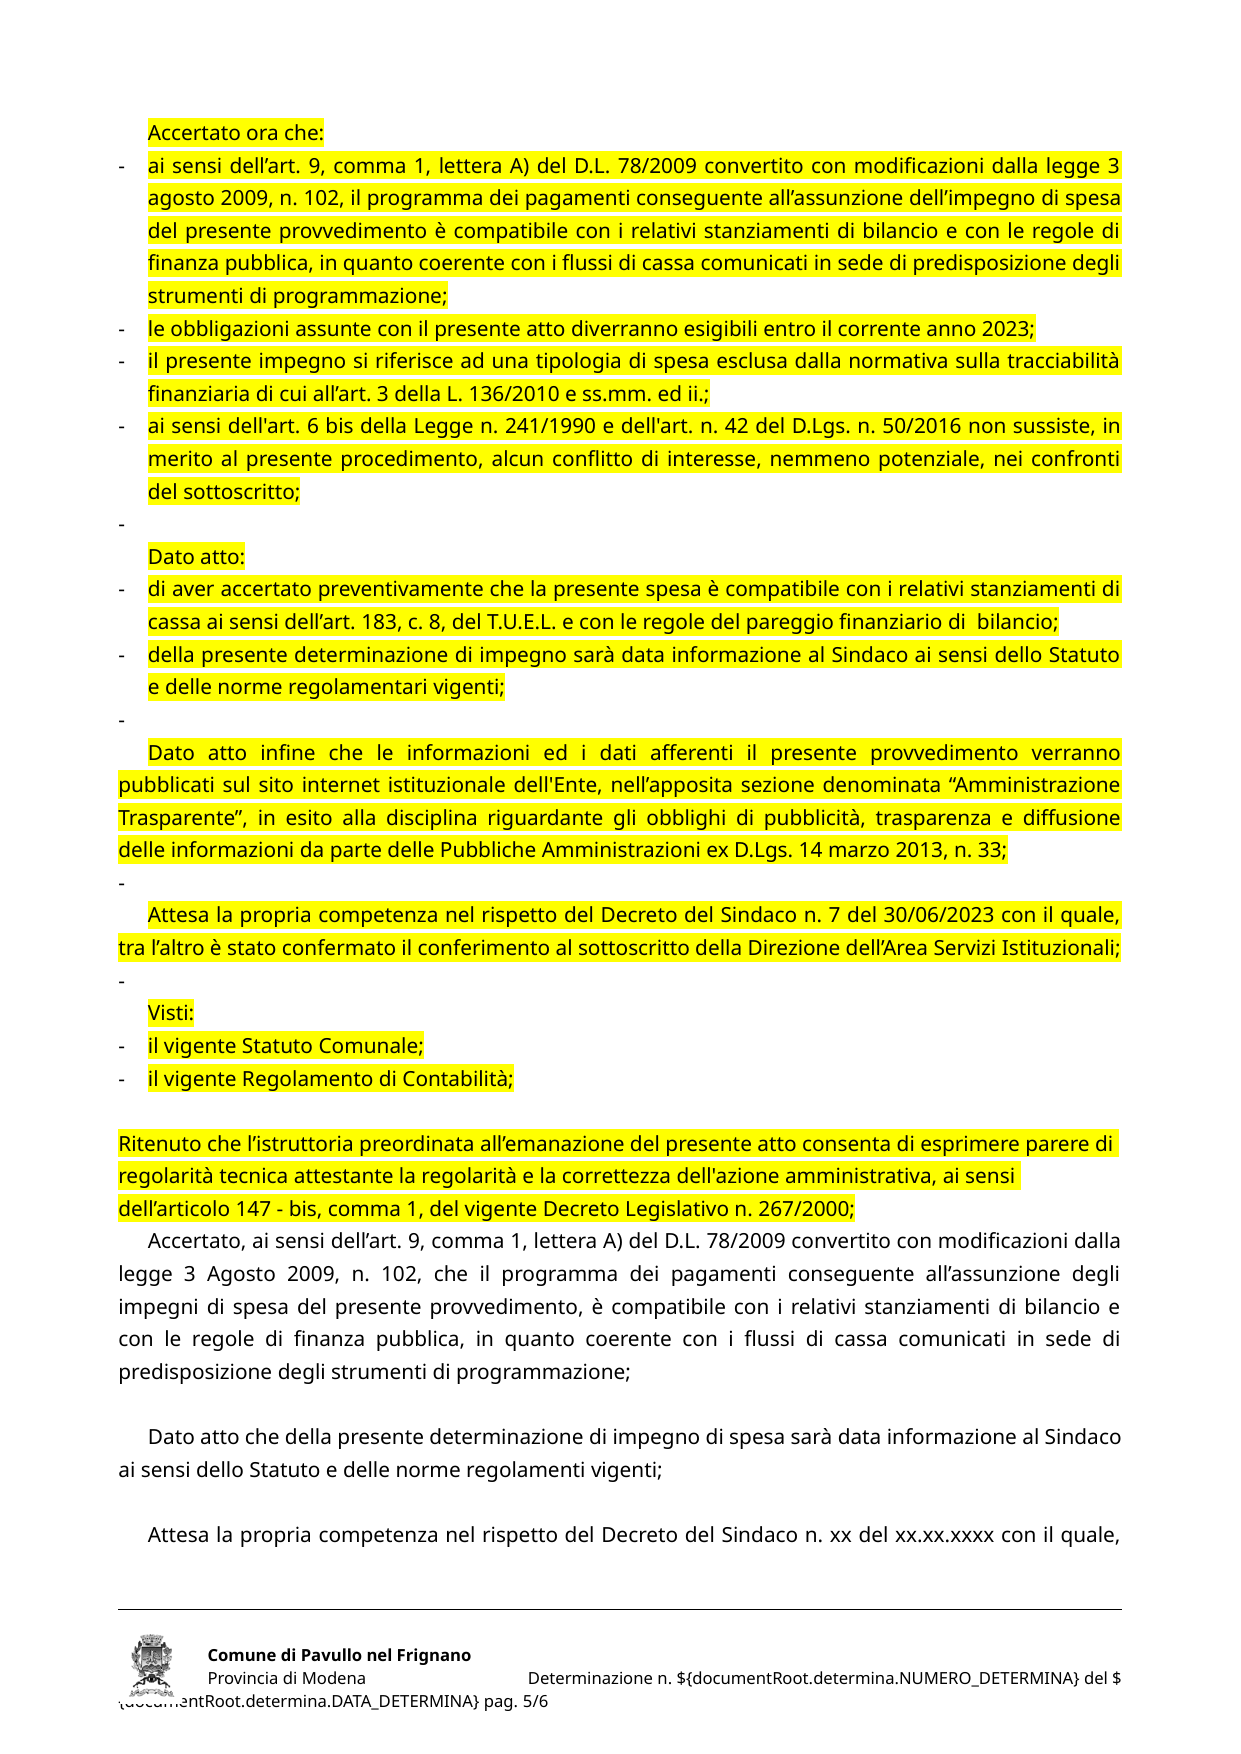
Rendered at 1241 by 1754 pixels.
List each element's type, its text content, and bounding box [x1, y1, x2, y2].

text Dato atto infine che le informazioni ed i dati afferenti il presente provvedimento verranno pubblicati sul sito internet istituzionale dell'Ente, nell’apposita sezione denominata “Amministrazione Trasparente”, in esito alla disciplina riguardante gli obblighi di pubblicità, trasparenza e diffusione delle informazioni da parte delle Pubbliche Amministrazioni ex D.Lgs. 14 marzo 2013, n. 33; [118, 738, 1122, 864]
text Accertato ora che: [118, 118, 1122, 147]
list il vigente Statuto Comunale; [118, 1031, 1122, 1059]
text Ritenuto che l’istruttoria preordinata all’emanazione del presente atto consenta di esprimere parere di regolarità tecnica attestante la regolarità e la correttezza dell'azione amministrativa, ai sensi dell’articolo 147 - bis, comma 1, del vigente Decreto Legislativo n. 267/2000; [118, 1129, 1122, 1222]
list di aver accertato preventivamente che la presente spesa è compatibile con i relativi stanziamenti di cassa ai sensi dell’art. 183, c. 8, del T.U.E.L. e con le regole del pareggio finanziario di bilancio; [118, 574, 1122, 636]
list ai sensi dell'art. 6 bis della Legge n. 241/1990 e dell'art. n. 42 del D.Lgs. n. 50/2016 non sussiste, in merito al presente procedimento, alcun conflitto di interesse, nemmeno potenziale, nei confronti del sottoscritto; [118, 412, 1122, 505]
text Accertato, ai sensi dell’art. 9, comma 1, lettera A) del D.L. 78/2009 convertito con modificazioni dalla legge 3 Agosto 2009, n. 102, che il programma dei pagamenti conseguente all’assunzione degli impegni di spesa del presente provvedimento, è compatibile con i relativi stanziamenti di bilancio e con le regole di finanza pubblica, in quanto coerente con i flussi di cassa comunicati in sede di predisposizione degli strumenti di programmazione; [118, 1227, 1122, 1386]
text Dato atto: [118, 542, 1122, 570]
list le obbligazioni assunte con il presente atto diverranno esigibili entro il corrente anno 2023; [118, 314, 1122, 342]
text Visti: [118, 998, 1122, 1027]
list ai sensi dell’art. 9, comma 1, lettera A) del D.L. 78/2009 convertito con modificazioni dalla legge 3 agosto 2009, n. 102, il programma dei pagamenti conseguente all’assunzione dell’impegno di spesa del presente provvedimento è compatibile con i relativi stanziamenti di bilancio e con le regole di finanza pubblica, in quanto coerente con i flussi di cassa comunicati in sede di predisposizione degli strumenti di programmazione; [118, 151, 1122, 309]
list il presente impegno si riferisce ad una tipologia di spesa esclusa dalla normativa sulla tracciabilità finanziaria di cui all’art. 3 della L. 136/2010 e ss.mm. ed ii.; [118, 346, 1122, 407]
text Attesa la propria competenza nel rispetto del Decreto del Sindaco n. 7 del 30/06/2023 con il quale, tra l’altro è stato confermato il conferimento al sottoscritto della Direzione dell’Area Servizi Istituzionali; [118, 901, 1122, 962]
picture [120, 1631, 183, 1704]
text Attesa la propria competenza nel rispetto del Decreto del Sindaco n. xx del xx.xx.xxxx con il quale, [118, 1520, 1122, 1548]
text Dato atto che della presente determinazione di impegno di spesa sarà data informazione al Sindaco ai sensi dello Statuto e delle norme regolamenti vigenti; [118, 1422, 1122, 1483]
list della presente determinazione di impegno sarà data informazione al Sindaco ai sensi dello Statuto e delle norme regolamentari vigenti; [118, 640, 1122, 701]
list il vigente Regolamento di Contabilità; [118, 1064, 1122, 1092]
